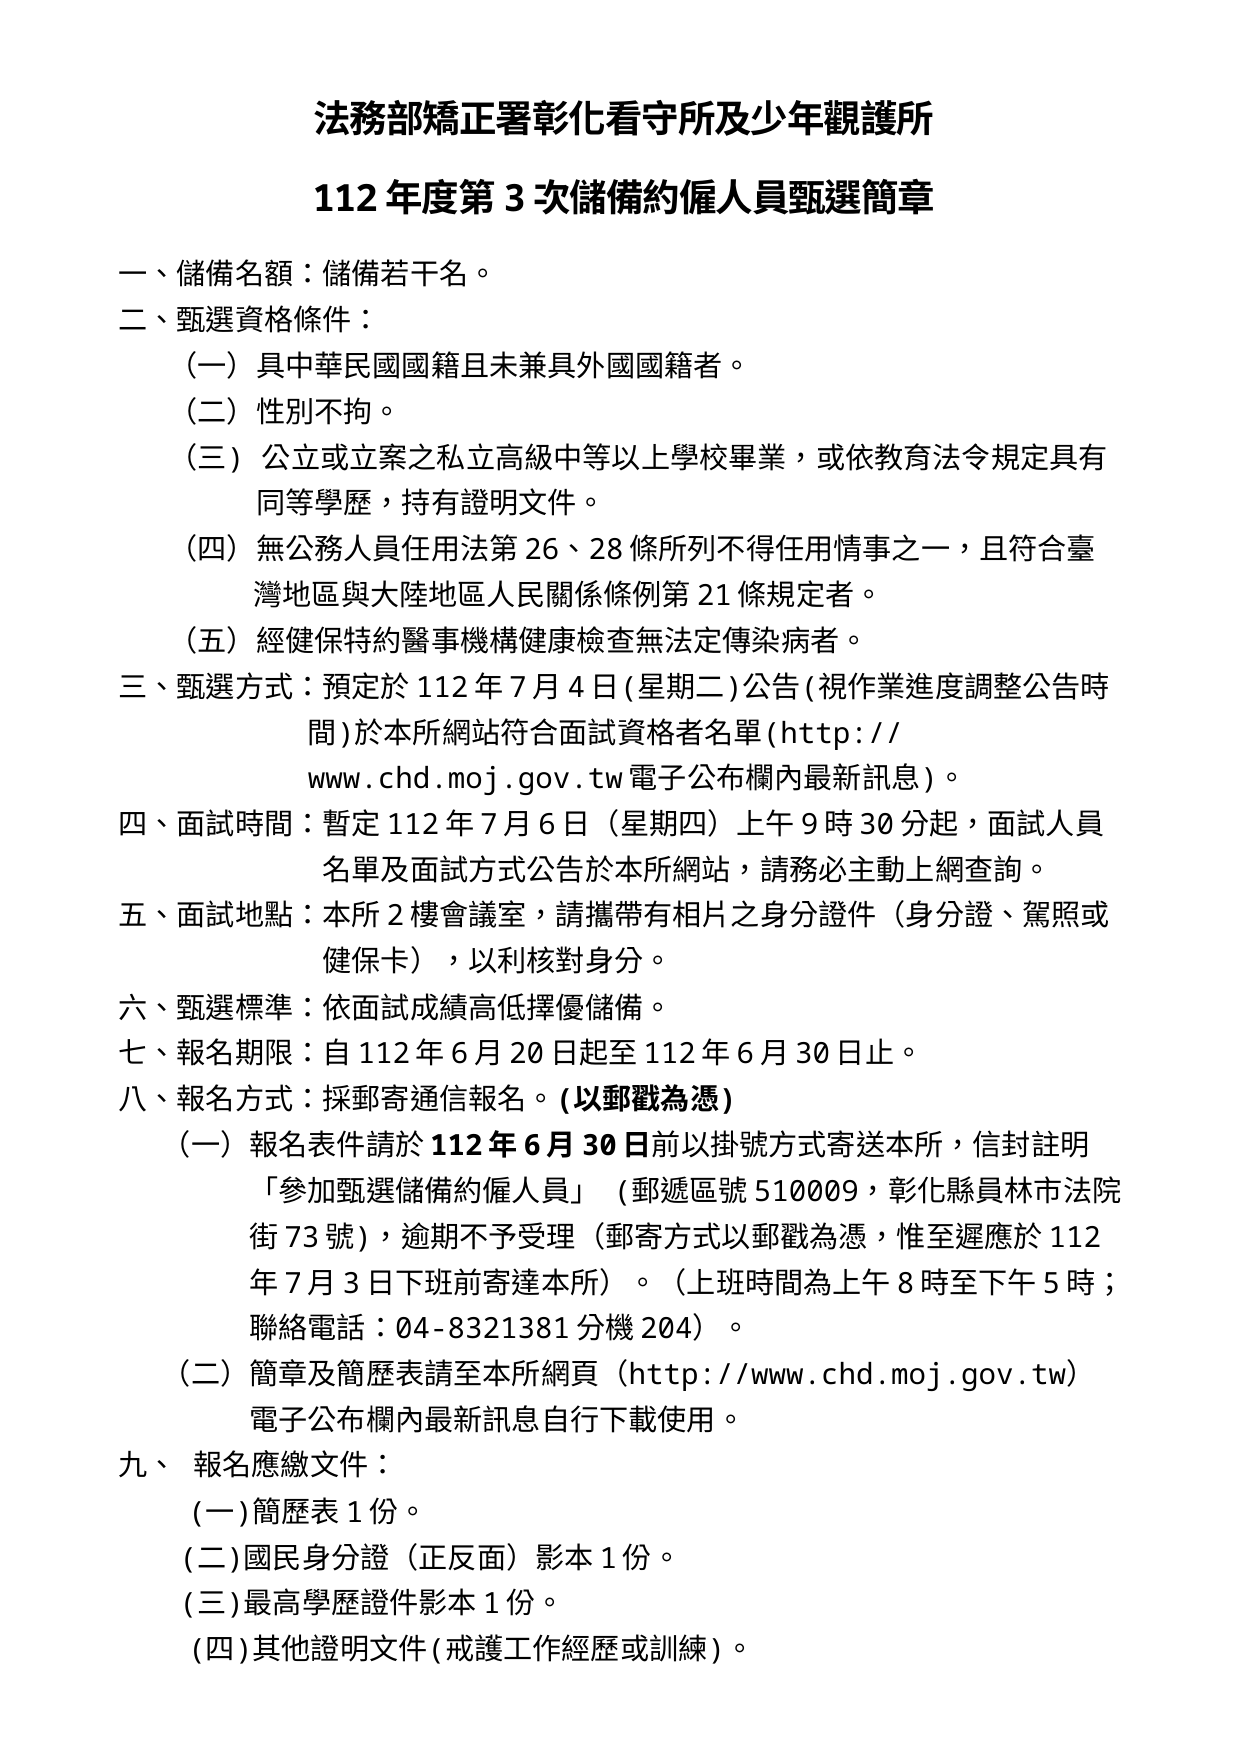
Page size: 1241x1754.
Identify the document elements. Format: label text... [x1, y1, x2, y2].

text （二）簡章及簡歷表請至本所網頁（http://www.chd.moj.gov.tw）電子公布欄內最新訊息自行下載使用。 [162, 1347, 1122, 1439]
text (一)簡歷表1份。 [118, 1485, 1122, 1531]
text 法務部矯正署彰化看守所及少年觀護所 [93, 89, 1155, 143]
list 報名應繳文件： [118, 1439, 1122, 1485]
text 八、報名方式：採郵寄通信報名。(以郵戳為憑) [118, 1072, 1122, 1118]
text （三) 公立或立案之私立高級中等以上學校畢業，或依教育法令規定具有同等學歷，持有證明文件。 [168, 431, 1122, 522]
text 六、甄選標準：依面試成績高低擇優儲備。 [118, 981, 1122, 1027]
text (四)其他證明文件(戒護工作經歷或訓練)。 [118, 1622, 1122, 1668]
text 一、儲備名額：儲備若干名。 [118, 247, 1122, 293]
text (三)最高學歷證件影本1份。 [118, 1577, 1122, 1622]
text 112年度第3次儲備約僱人員甄選簡章 [93, 168, 1155, 222]
text 二、甄選資格條件： [118, 293, 1122, 339]
text 三、甄選方式：預定於112年7月4日(星期二)公告(視作業進度調整公告時間)於本所網站符合面試資格者名單(http://www.chd.moj.gov.tw電子公布欄內最新訊息)。 [118, 660, 1122, 797]
text 五、面試地點：本所2樓會議室，請攜帶有相片之身分證件（身分證、駕照或健保卡），以利核對身分。 [118, 889, 1122, 981]
text 七、報名期限：自112年6月20日起至112年6月30日止。 [118, 1027, 1122, 1072]
text 四、面試時間：暫定112年7月6日（星期四）上午9時30分起，面試人員名單及面試方式公告於本所網站，請務必主動上網查詢。 [118, 797, 1122, 889]
text (二)國民身分證（正反面）影本1份。 [118, 1531, 1122, 1577]
text （一）報名表件請於112年6月30日前以掛號方式寄送本所，信封註明「參加甄選儲備約僱人員」 (郵遞區號510009，彰化縣員林市法院街73號)，逾期不予受理（郵寄方式以郵戳為憑，惟至遲應於112年7月3日下班前寄達本所）。（上班時間為上午8時至下午5時；聯絡電話：04-8321381分機204）。 [162, 1118, 1122, 1347]
text （二）性別不拘。 [168, 385, 1122, 431]
text （五）經健保特約醫事機構健康檢查無法定傳染病者。 [168, 614, 1122, 660]
text （四）無公務人員任用法第26、28條所列不得任用情事之一，且符合臺灣地區與大陸地區人民關係條例第21條規定者。 [168, 522, 1122, 614]
text （一）具中華民國國籍且未兼具外國國籍者。 [168, 339, 1122, 385]
